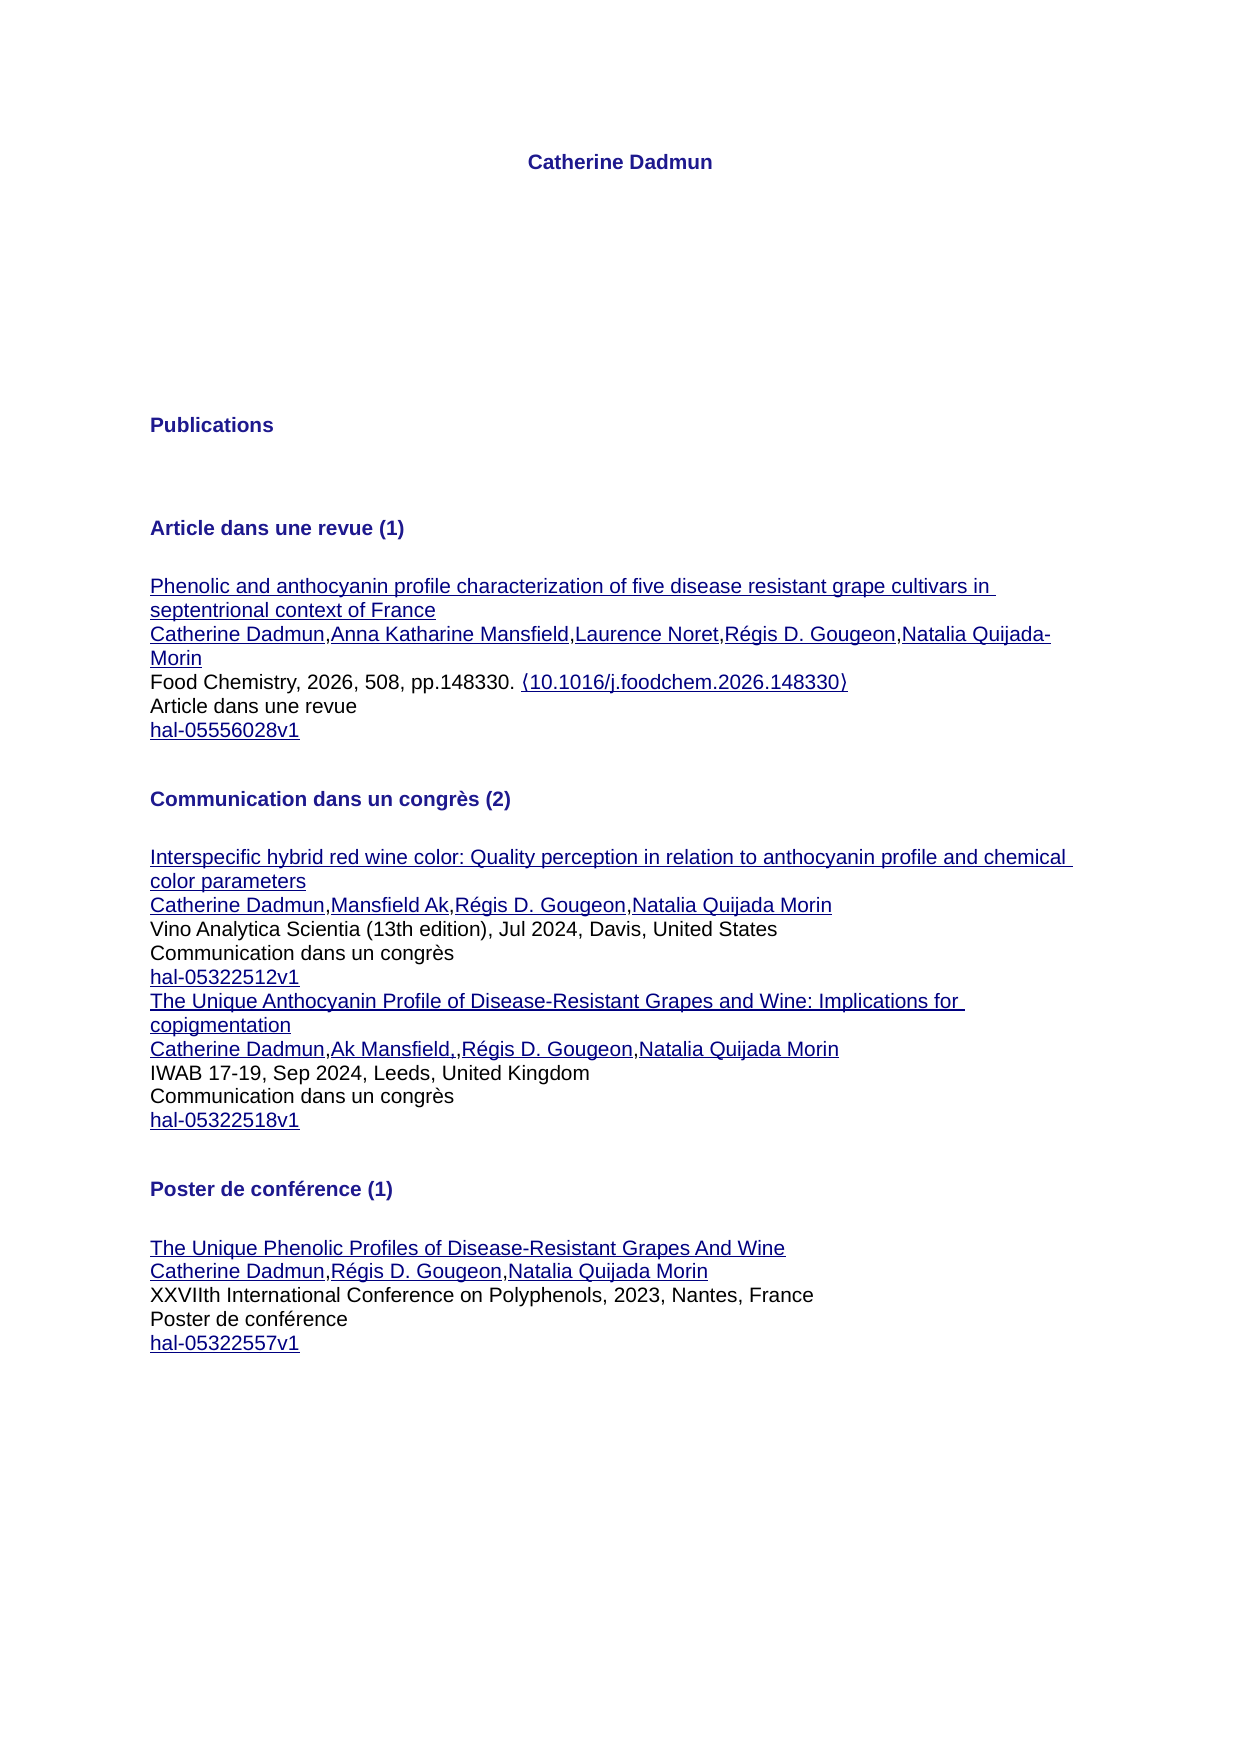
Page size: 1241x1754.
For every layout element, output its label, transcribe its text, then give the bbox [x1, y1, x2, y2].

table_cell The Unique Anthocyanin Profile of Disease-Resistant Grapes and Wine: Implications for copigmentation Catherine Dadmun,Ak Mansfield,,Régis D. Gougeon,Natalia Quijada Morin IWAB 17-19, Sep 2024, Leeds, United Kingdom Communication dans un congrès hal-05322518v1 [150, 989, 1090, 1132]
table_header The Unique Phenolic Profiles of Disease-Resistant Grapes And Wine Catherine Dadmun,Régis D. Gougeon,Natalia Quijada Morin XXVIIth International Conference on Polyphenols, 2023, Nantes, France Poster de conférence hal-05322557v1 [150, 1235, 1090, 1355]
subtitle Poster de conférence (1) [150, 1177, 1090, 1201]
table_header Interspecific hybrid red wine color: Quality perception in relation to anthocyanin profile and chemical color parameters Catherine Dadmun,Mansfield Ak,Régis D. Gougeon,Natalia Quijada Morin Vino Analytica Scientia (13th edition), Jul 2024, Davis, United States Communication dans un congrès hal-05322512v1 [150, 845, 1090, 988]
subtitle Communication dans un congrès (2) [150, 786, 1090, 810]
table_header Phenolic and anthocyanin profile characterization of five disease resistant grape cultivars in septentrional context of France Catherine Dadmun,Anna Katharine Mansfield,Laurence Noret,Régis D. Gougeon,Natalia Quijada-Morin Food Chemistry, 2026, 508, pp.148330. ⟨10.1016/j.foodchem.2026.148330⟩ Article dans une revue hal-05556028v1 [150, 574, 1090, 742]
subtitle Article dans une revue (1) [150, 516, 1090, 539]
subtitle Publications [150, 412, 1090, 436]
subtitle Catherine Dadmun [150, 150, 1090, 174]
